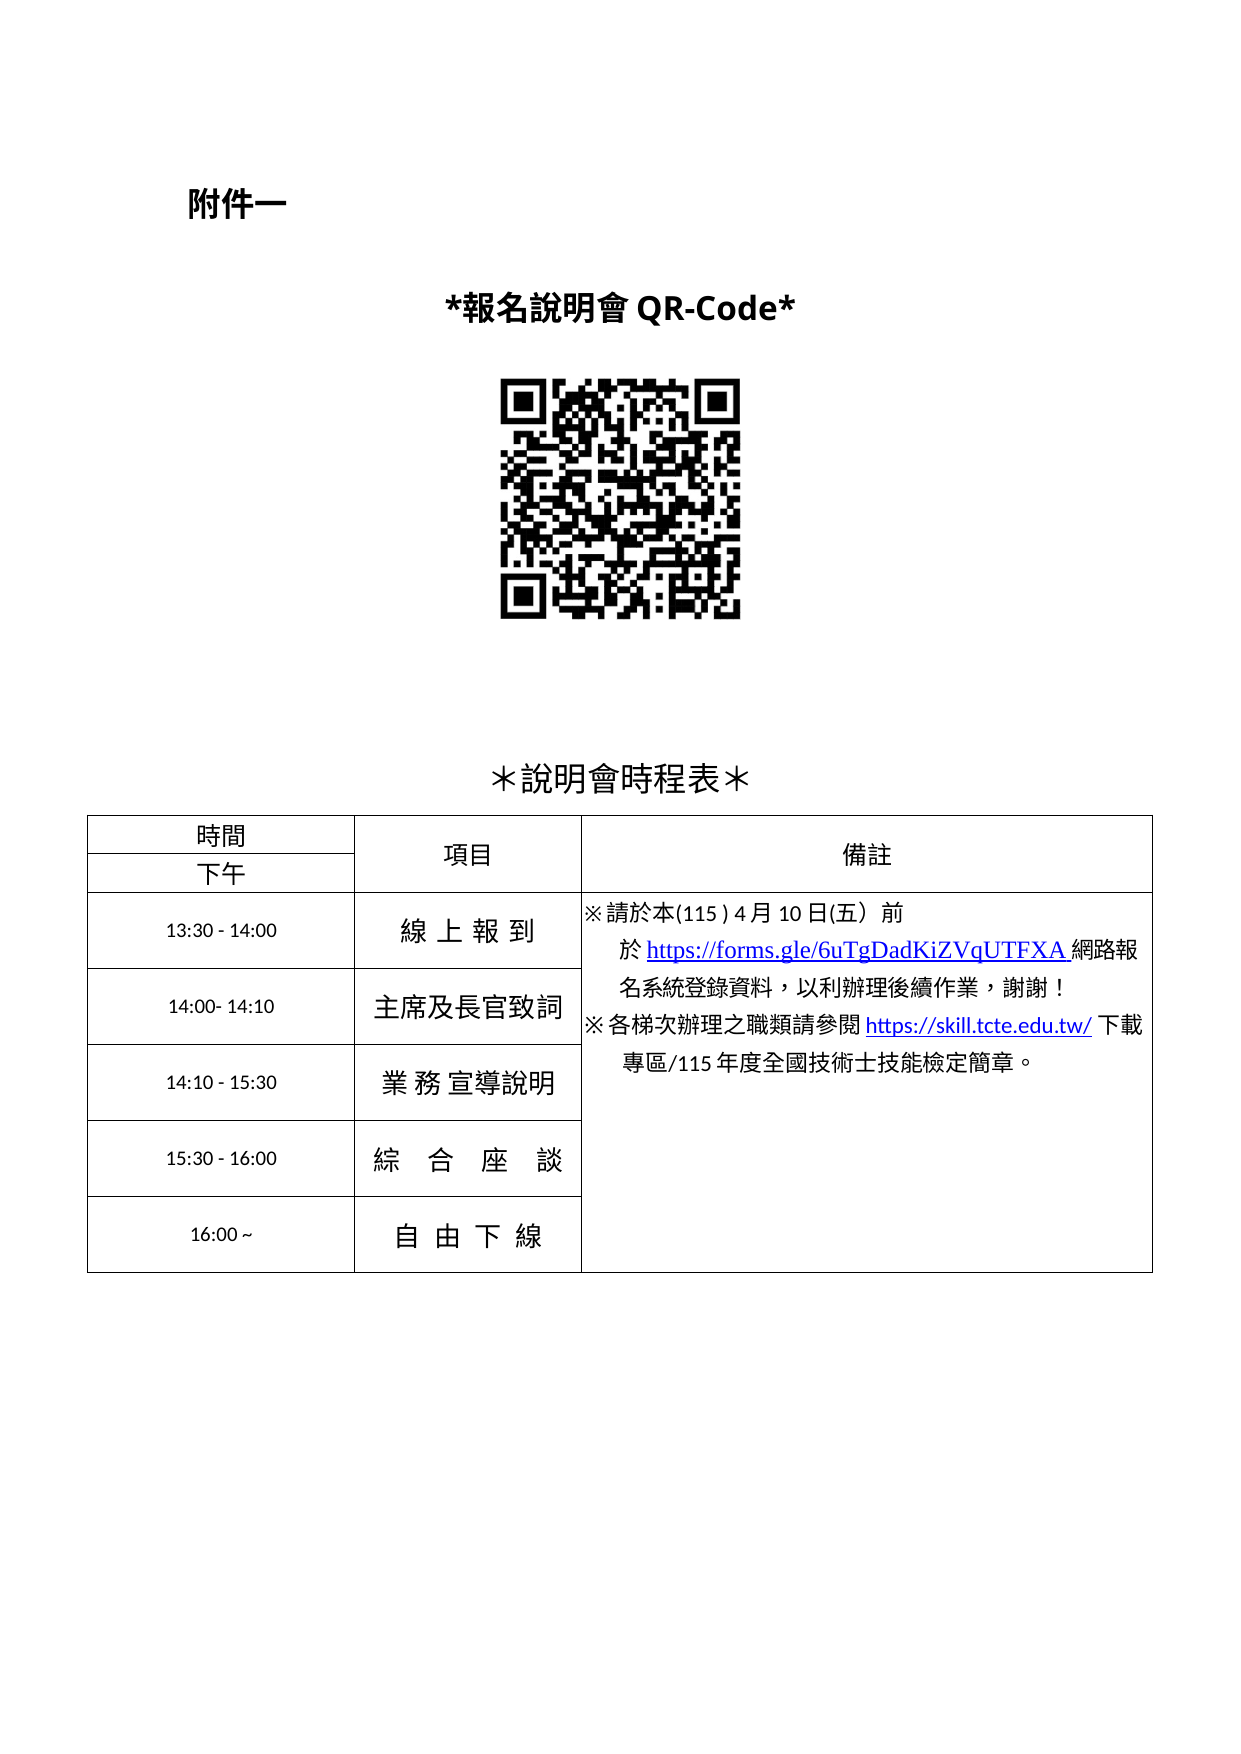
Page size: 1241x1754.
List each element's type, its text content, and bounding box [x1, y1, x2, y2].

table_cell 主席及長官致詞 [355, 969, 581, 1044]
table_cell 14:00- 14:10 [88, 969, 354, 1044]
picture [494, 372, 746, 625]
table_cell 13:30 - 14:00 [88, 893, 354, 968]
subtitle *報名說明會QR-Code* [187, 269, 1053, 344]
table_cell 14:10 - 15:30 [88, 1045, 354, 1120]
table_cell 下午 [88, 854, 354, 892]
table_cell 綜 合 座 談 [355, 1121, 581, 1196]
table_cell 線上報到 [355, 893, 581, 968]
table_cell 16:00 ~ [88, 1197, 354, 1272]
table_header 時間 [88, 816, 354, 853]
table_cell 15:30 - 16:00 [88, 1121, 354, 1196]
table_header 項目 [355, 816, 581, 892]
table_cell 自由下線 [355, 1197, 581, 1272]
subtitle 附件一 [187, 164, 1053, 239]
table_cell ※ 請於本(115 ) 4月10日(五）前於https://forms.gle/6uTgDadKiZVqUTFXA網路報名系統登錄資料，以利辦理後續作業，謝謝！ ※ 各梯次辦理之職類請參閱https://skill.tcte.edu.tw/ 下載專區/115年度全國技術士技能檢定簡章。 [582, 893, 1152, 1272]
text ＊說明會時程表＊ [187, 739, 1053, 814]
table_header 備註 [582, 816, 1152, 892]
table_cell 業 務 宣導說明 [355, 1045, 581, 1120]
